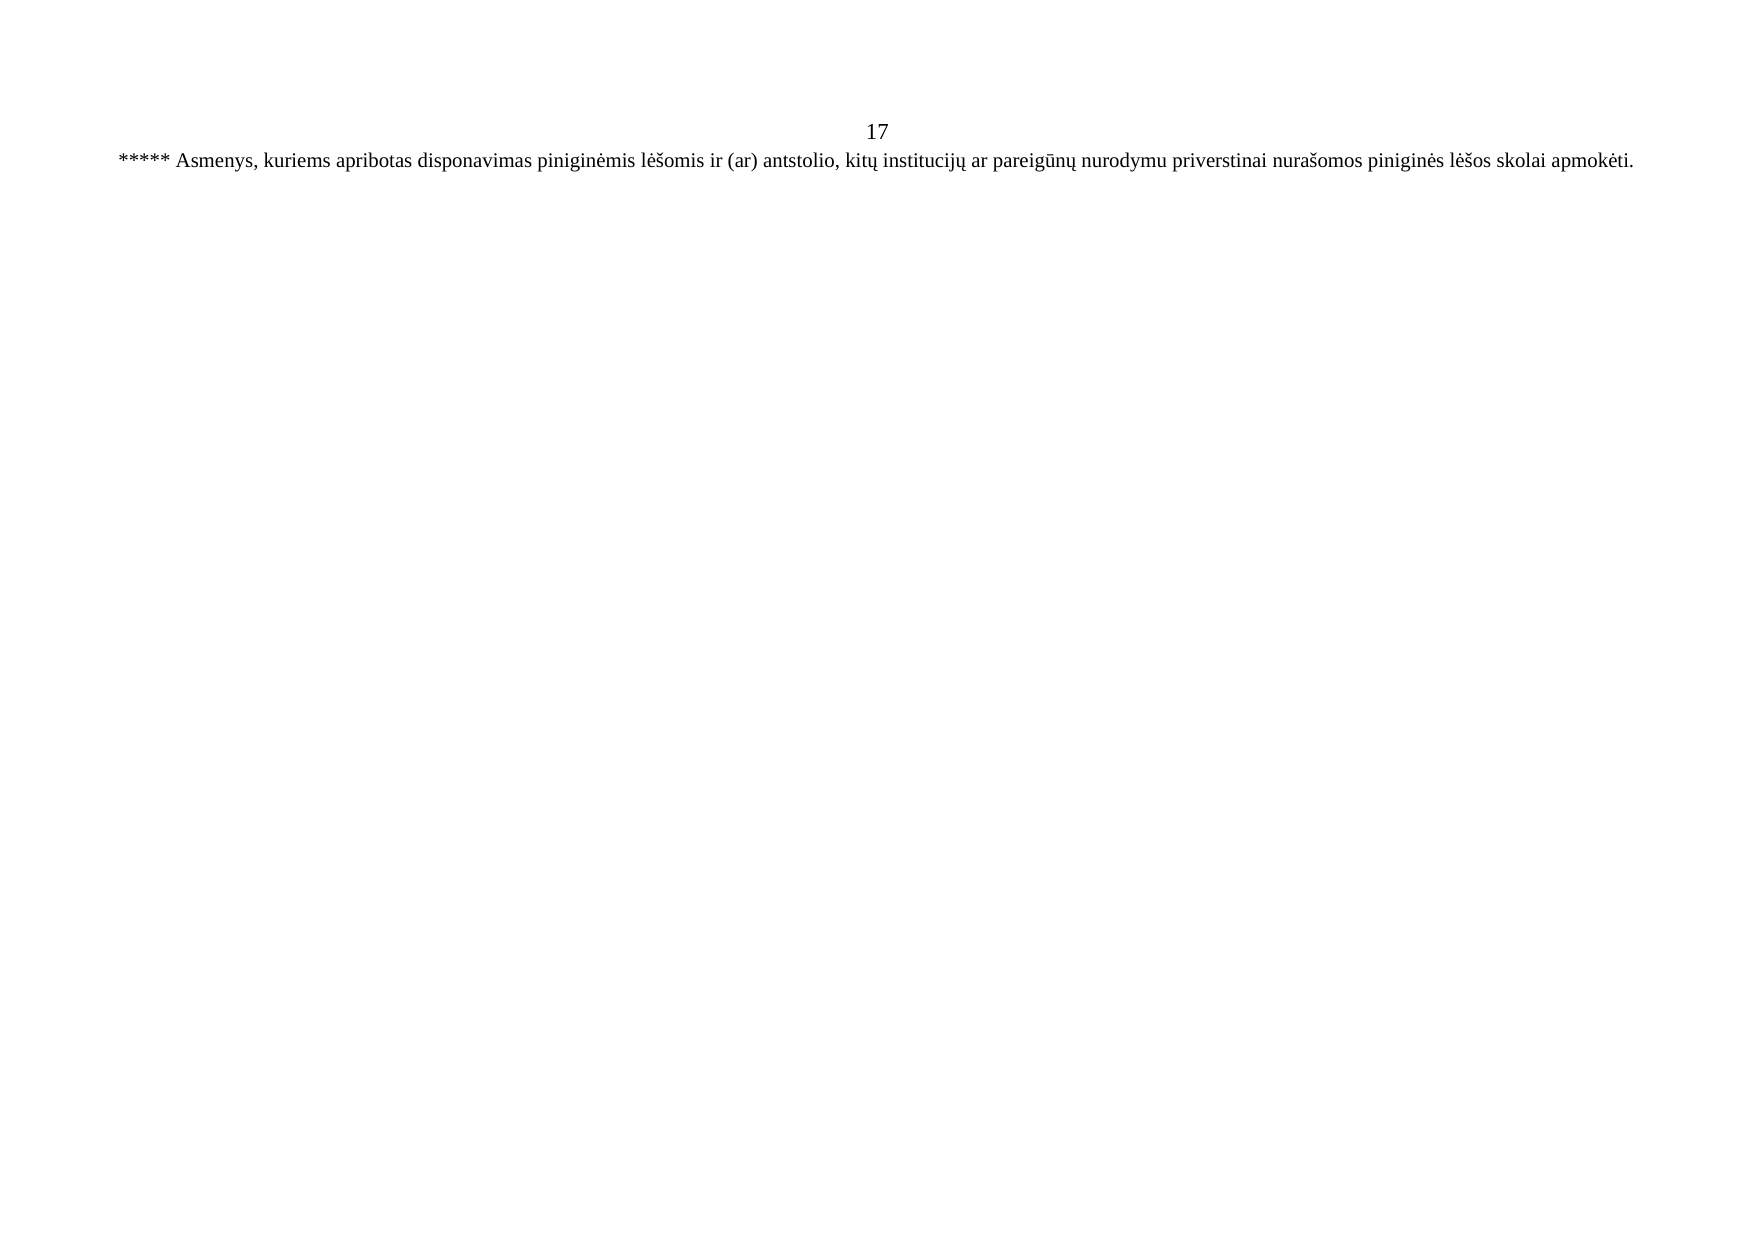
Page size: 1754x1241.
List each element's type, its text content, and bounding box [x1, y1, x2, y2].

text ***** Asmenys, kuriems apribotas disponavimas piniginėmis lėšomis ir (ar) antstolio, kitų institucijų ar pareigūnų nurodymu priverstinai nurašomos piniginės lėšos skolai apmokėti. [118, 148, 1636, 196]
